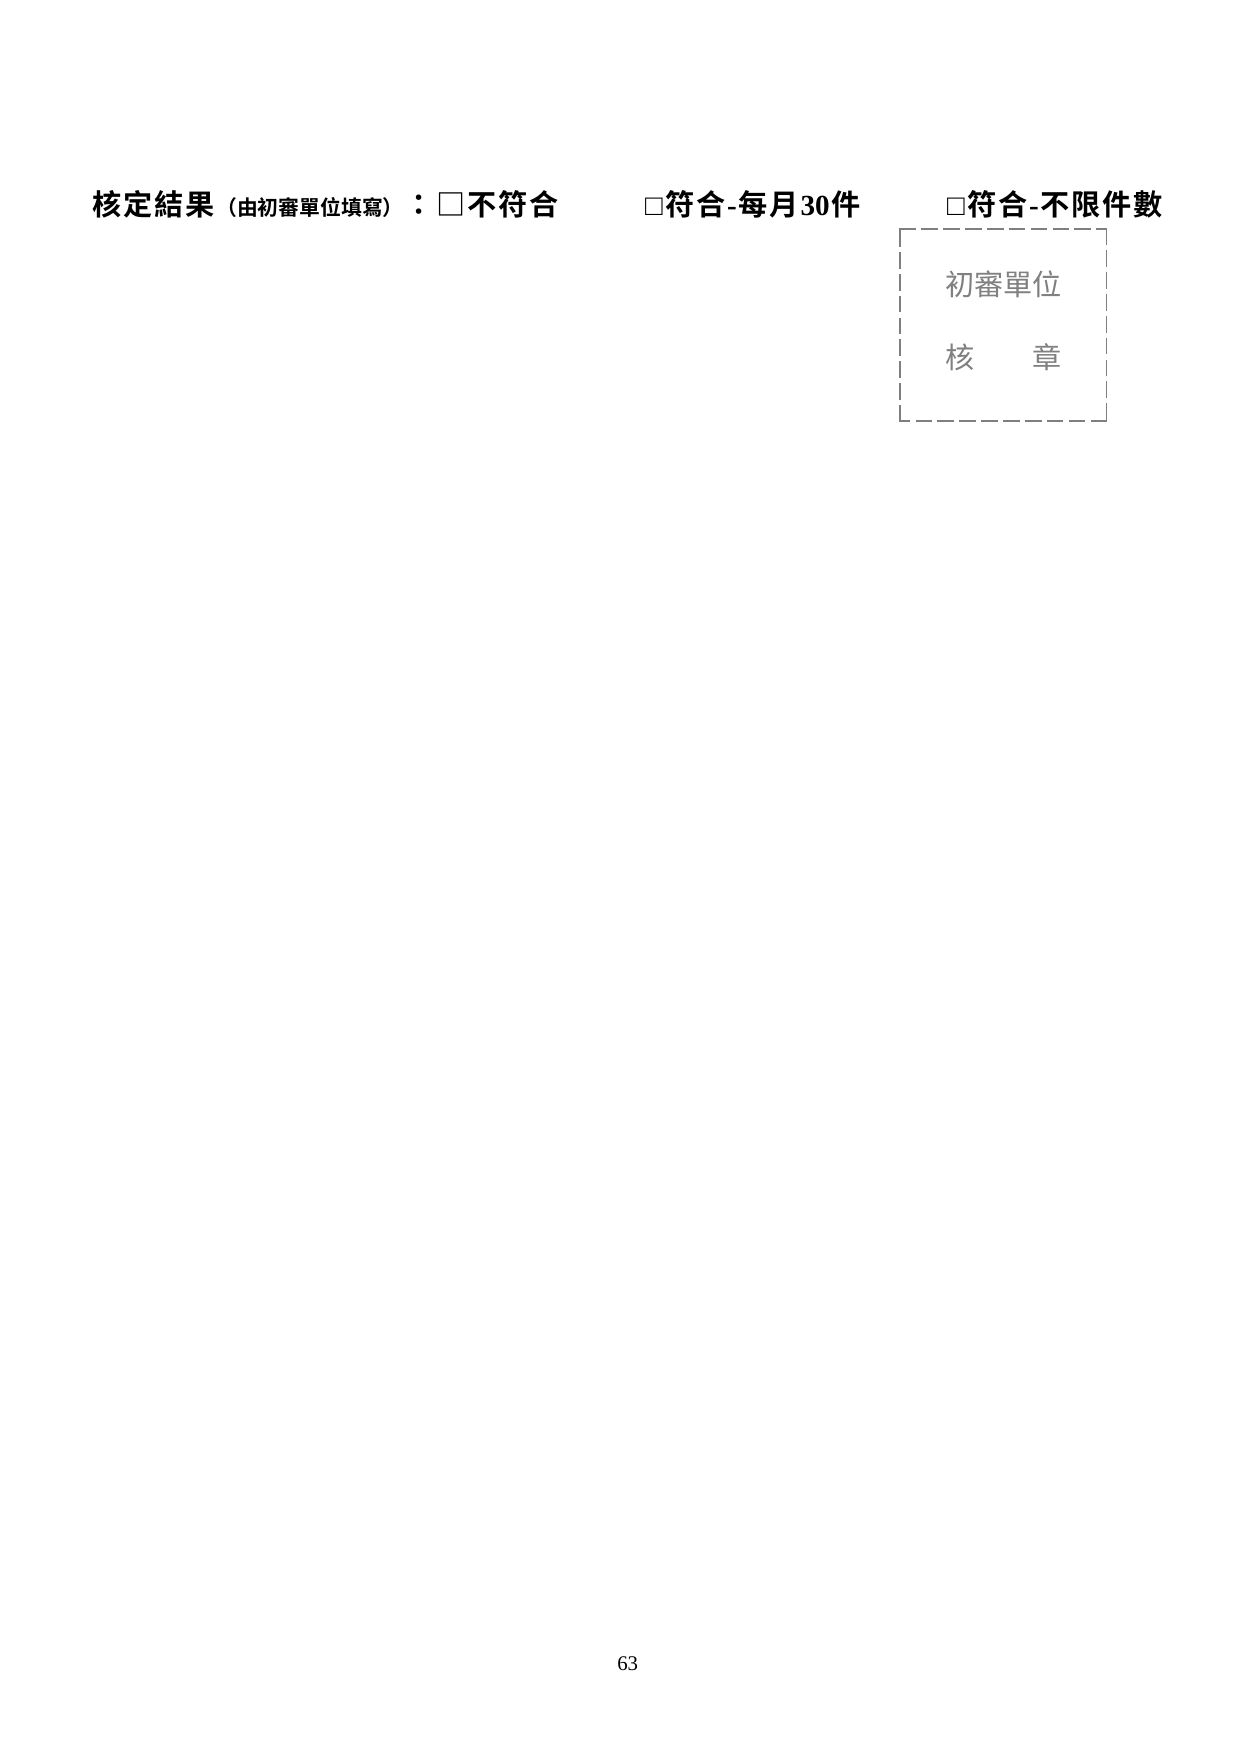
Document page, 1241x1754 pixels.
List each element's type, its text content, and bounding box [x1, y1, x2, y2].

text 初審單位 [916, 237, 1091, 310]
text 核定結果（由初審單位填寫）：□不符合 □符合-每月30件 □符合-不限件數 [91, 120, 1217, 182]
text 核 章 [916, 310, 1091, 383]
